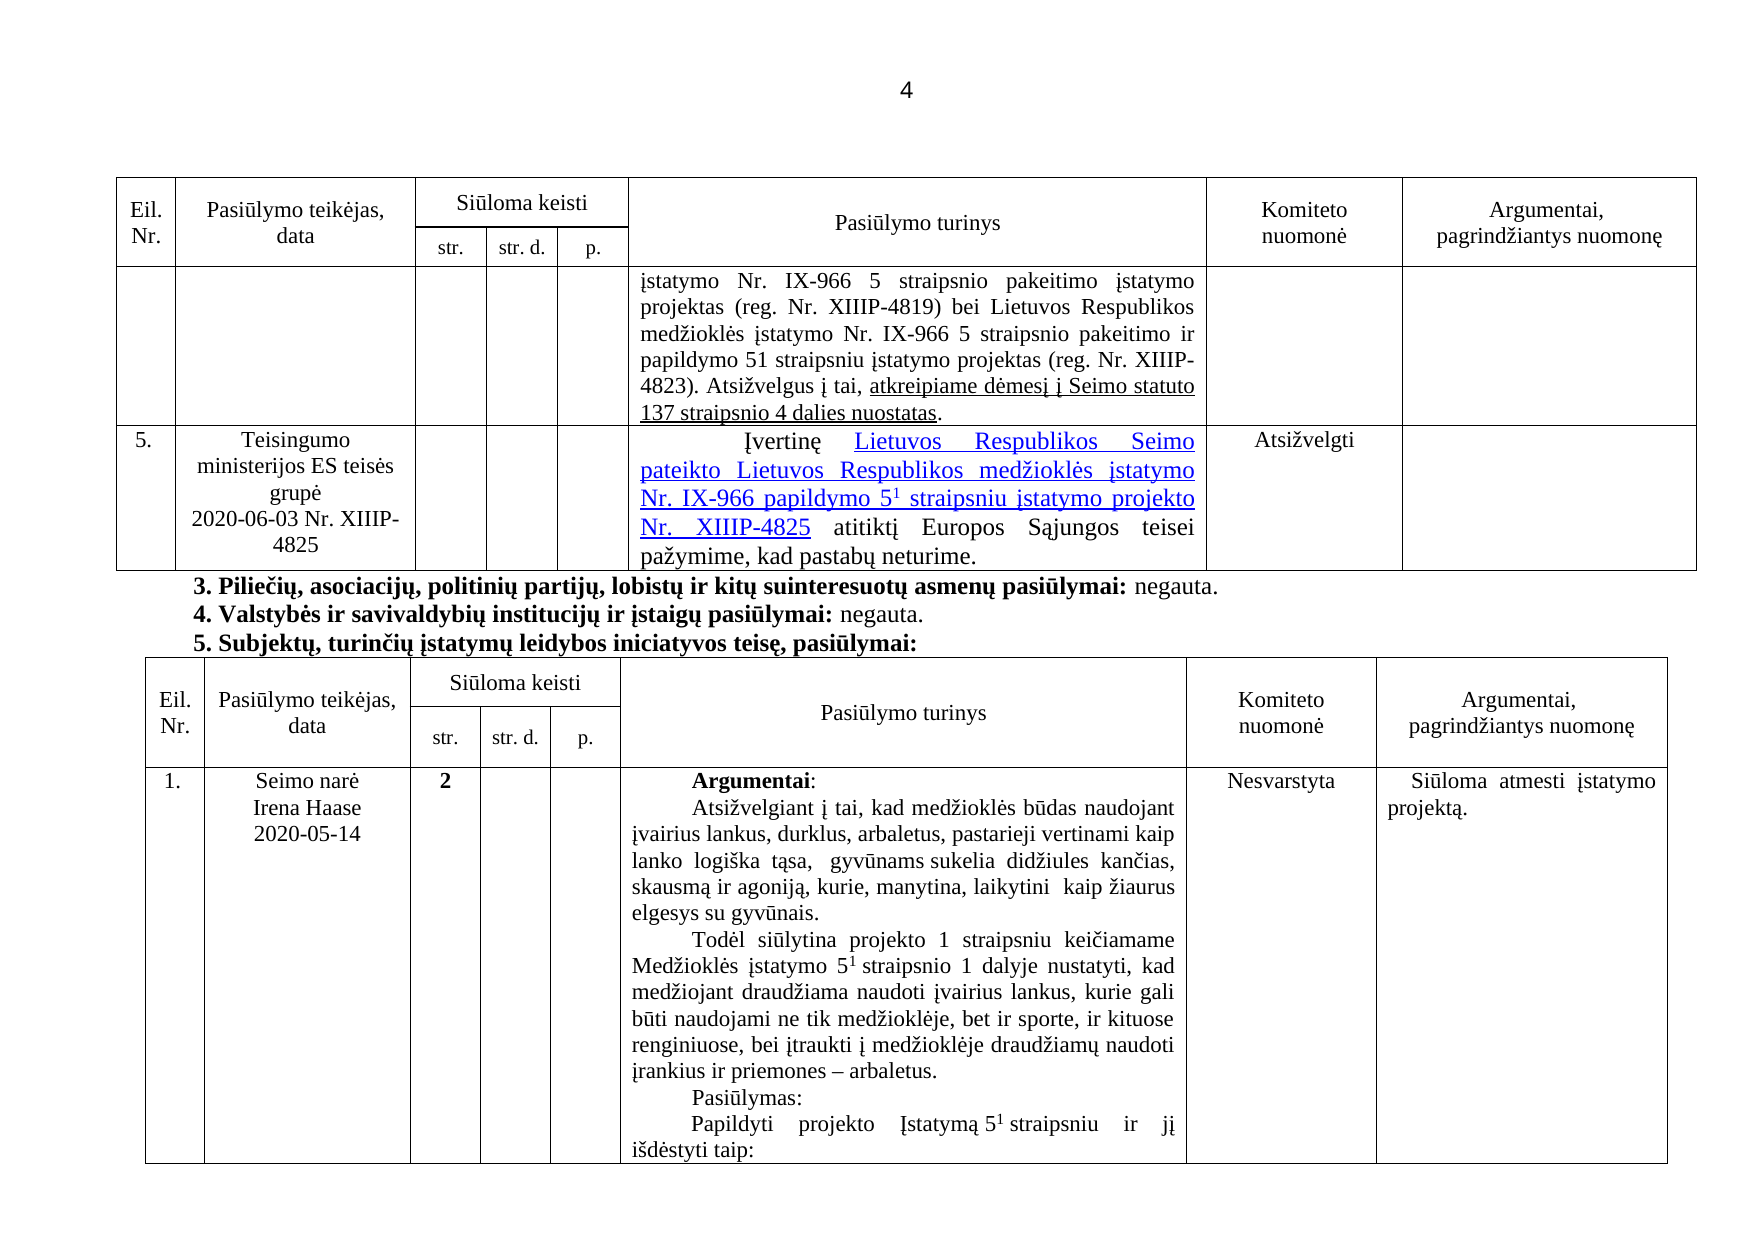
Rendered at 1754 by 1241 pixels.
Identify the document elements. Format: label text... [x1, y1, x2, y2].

table_cell [481, 768, 550, 1163]
table_header Argumentai, pagrindžiantys nuomonę [1403, 178, 1696, 266]
table_header Eil. Nr. [146, 658, 204, 767]
table_header Siūloma keisti [411, 658, 620, 706]
table_cell [1207, 267, 1402, 425]
table_cell Įvertinę Lietuvos Respublikos Seimo pateikto Lietuvos Respublikos medžioklės įstatymo Nr. IX-966 papildymo 51 straipsniu įstatymo projekto Nr. XIIIP-4825 atitiktį Europos Sąjungos teisei pažymime, kad pastabų neturime. [629, 426, 1206, 570]
table_cell 2 [411, 768, 480, 1163]
table_cell str. d. [481, 707, 550, 767]
text 4. Valstybės ir savivaldybių institucijų ir įstaigų pasiūlymai: negauta. [118, 599, 1695, 628]
table_cell [176, 267, 415, 425]
table_cell [1403, 426, 1696, 570]
table_header Komiteto nuomonė [1187, 658, 1376, 767]
table_cell [487, 267, 557, 425]
table_header Komiteto nuomonė [1207, 178, 1402, 266]
table_header Eil. Nr. [117, 178, 175, 266]
table_cell Siūloma atmesti įstatymo projektą. [1377, 768, 1667, 1163]
table_cell Atsižvelgti [1207, 426, 1402, 570]
table_cell [416, 267, 486, 425]
table_cell 1. [146, 768, 204, 1163]
text 3. Piliečių, asociacijų, politinių partijų, lobistų ir kitų suinteresuotų asmenų pasiūlymai: negauta. [118, 571, 1695, 599]
table_cell Nesvarstyta [1187, 768, 1376, 1163]
table_cell [1403, 267, 1696, 425]
table_cell str. [411, 707, 480, 767]
table_header Pasiūlymo teikėjas, data [176, 178, 415, 266]
table_cell [558, 267, 628, 425]
table_cell p. [551, 707, 620, 767]
table_cell Seimo narė Irena Haase 2020-05-14 [205, 768, 410, 1163]
table_cell [558, 426, 628, 570]
table_cell [551, 768, 620, 1163]
table_cell [487, 426, 557, 570]
table_cell 5. [117, 426, 175, 570]
table_cell Teisingumo ministerijos ES teisės grupė 2020-06-03 Nr. XIIIP-4825 [176, 426, 415, 570]
table_header Pasiūlymo teikėjas, data [205, 658, 410, 767]
table_cell įstatymo Nr. IX-966 5 straipsnio pakeitimo įstatymo projektas (reg. Nr. XIIIP-4819) bei Lietuvos Respublikos medžioklės įstatymo Nr. IX-966 5 straipsnio pakeitimo ir papildymo 51 straipsniu įstatymo projektas (reg. Nr. XIIIP-4823). Atsižvelgus į tai, atkreipiame dėmesį į Seimo statuto 137 straipsnio 4 dalies nuostatas. [629, 267, 1206, 425]
table_header Pasiūlymo turinys [629, 178, 1206, 266]
table_cell str. [416, 228, 486, 266]
table_cell str. d. [487, 228, 557, 266]
text 5. Subjektų, turinčių įstatymų leidybos iniciatyvos teisę, pasiūlymai: [118, 628, 1695, 657]
table_header Pasiūlymo turinys [621, 658, 1186, 767]
table_cell [416, 426, 486, 570]
table_cell [117, 267, 175, 425]
table_header Siūloma keisti [416, 178, 628, 226]
table_cell Argumentai: Atsižvelgiant į tai, kad medžioklės būdas naudojant įvairius lankus, durklus, arbaletus, pastarieji vertinami kaip lanko logiška tąsa, gyvūnams sukelia didžiules kančias, skausmą ir agoniją, kurie, manytina, laikytini kaip žiaurus elgesys su gyvūnais. Todėl siūlytina projekto 1 straipsniu keičiamame Medžioklės įstatymo 51 straipsnio 1 dalyje nustatyti, kad medžiojant draudžiama naudoti įvairius lankus, kurie gali būti naudojami ne tik medžioklėje, bet ir sporte, ir kituose renginiuose, bei įtraukti į medžioklėje draudžiamų naudoti įrankius ir priemones – arbaletus. Pasiūlymas: Papildyti projekto Įstatymą 51 straipsniu ir jį išdėstyti taip: [621, 768, 1186, 1163]
table_cell p. [558, 228, 628, 266]
table_header Argumentai, pagrindžiantys nuomonę [1377, 658, 1667, 767]
